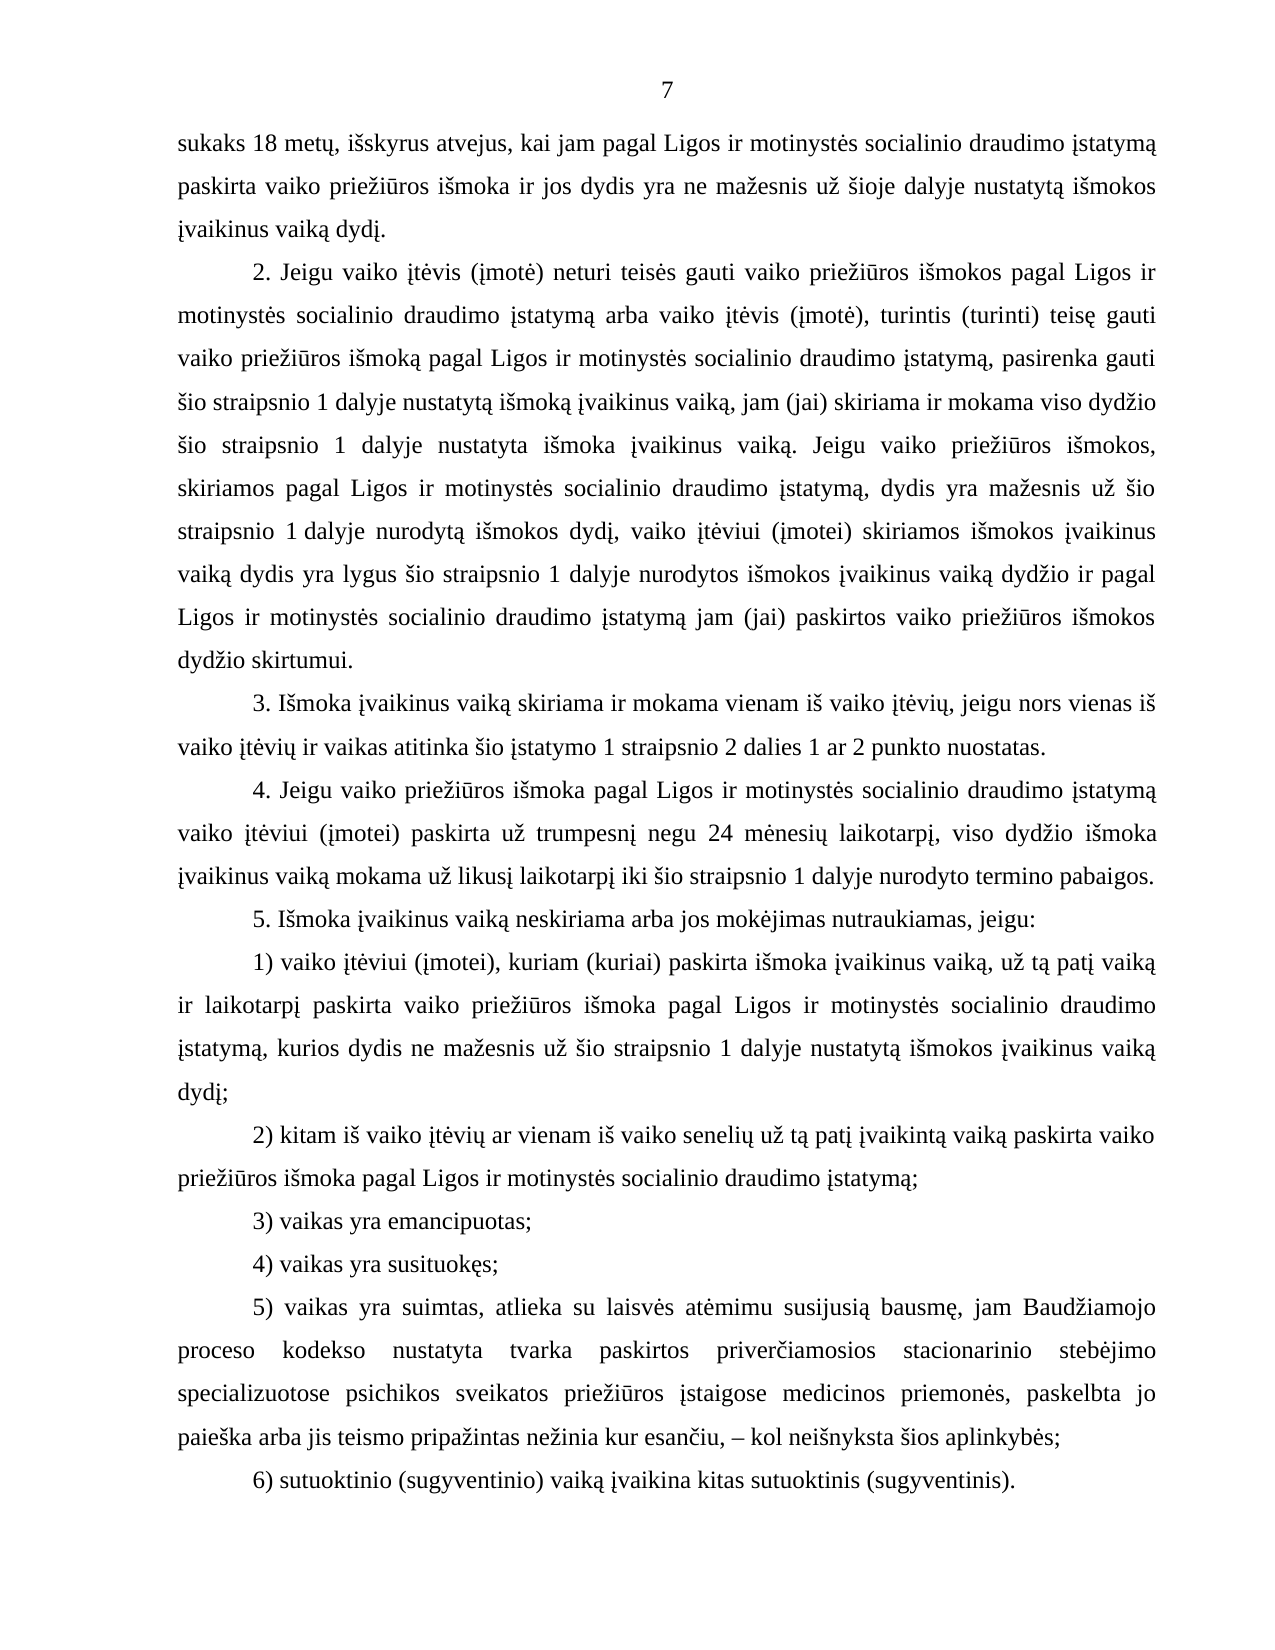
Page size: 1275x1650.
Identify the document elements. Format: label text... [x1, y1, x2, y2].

text 5) vaikas yra suimtas, atlieka su laisvės atėmimu susijusią bausmę, jam Baudžiamojo proceso kodekso nustatyta tvarka paskirtos priverčiamosios stacionarinio stebėjimo specializuotose psichikos sveikatos priežiūros įstaigose medicinos priemonės, paskelbta jo paieška arba jis teismo pripažintas nežinia kur esančiu, – kol neišnyksta šios aplinkybės; [177, 1292, 1157, 1450]
text 3) vaikas yra emancipuotas; [177, 1206, 1157, 1235]
text 2. Jeigu vaiko įtėvis (įmotė) neturi teisės gauti vaiko priežiūros išmokos pagal Ligos ir motinystės socialinio draudimo įstatymą arba vaiko įtėvis (įmotė), turintis (turinti) teisę gauti vaiko priežiūros išmoką pagal Ligos ir motinystės socialinio draudimo įstatymą, pasirenka gauti šio straipsnio 1 dalyje nustatytą išmoką įvaikinus vaiką, jam (jai) skiriama ir mokama viso dydžio šio straipsnio 1 dalyje nustatyta išmoka įvaikinus vaiką. Jeigu vaiko priežiūros išmokos, skiriamos pagal Ligos ir motinystės socialinio draudimo įstatymą, dydis yra mažesnis už šio straipsnio 1 dalyje nurodytą išmokos dydį, vaiko įtėviui (įmotei) skiriamos išmokos įvaikinus vaiką dydis yra lygus šio straipsnio 1 dalyje nurodytos išmokos įvaikinus vaiką dydžio ir pagal Ligos ir motinystės socialinio draudimo įstatymą jam (jai) paskirtos vaiko priežiūros išmokos dydžio skirtumui. [177, 257, 1157, 674]
text 1) vaiko įtėviui (įmotei), kuriam (kuriai) paskirta išmoka įvaikinus vaiką, už tą patį vaiką ir laikotarpį paskirta vaiko priežiūros išmoka pagal Ligos ir motinystės socialinio draudimo įstatymą, kurios dydis ne mažesnis už šio straipsnio 1 dalyje nustatytą išmokos įvaikinus vaiką dydį; [177, 947, 1157, 1105]
text 2) kitam iš vaiko įtėvių ar vienam iš vaiko senelių už tą patį įvaikintą vaiką paskirta vaiko priežiūros išmoka pagal Ligos ir motinystės socialinio draudimo įstatymą; [177, 1120, 1157, 1192]
text 4. Jeigu vaiko priežiūros išmoka pagal Ligos ir motinystės socialinio draudimo įstatymą vaiko įtėviui (įmotei) paskirta už trumpesnį negu 24 mėnesių laikotarpį, viso dydžio išmoka įvaikinus vaiką mokama už likusį laikotarpį iki šio straipsnio 1 dalyje nurodyto termino pabaigos. [177, 775, 1157, 890]
text 6) sutuoktinio (sugyventinio) vaiką įvaikina kitas sutuoktinis (sugyventinis). [177, 1465, 1157, 1493]
text sukaks 18 metų, išskyrus atvejus, kai jam pagal Ligos ir motinystės socialinio draudimo įstatymą paskirta vaiko priežiūros išmoka ir jos dydis yra ne mažesnis už šioje dalyje nustatytą išmokos įvaikinus vaiką dydį. [177, 128, 1157, 243]
text 4) vaikas yra susituokęs; [177, 1249, 1157, 1278]
text 3. Išmoka įvaikinus vaiką skiriama ir mokama vienam iš vaiko įtėvių, jeigu nors vienas iš vaiko įtėvių ir vaikas atitinka šio įstatymo 1 straipsnio 2 dalies 1 ar 2 punkto nuostatas. [177, 688, 1157, 760]
text 5. Išmoka įvaikinus vaiką neskiriama arba jos mokėjimas nutraukiamas, jeigu: [177, 904, 1157, 933]
